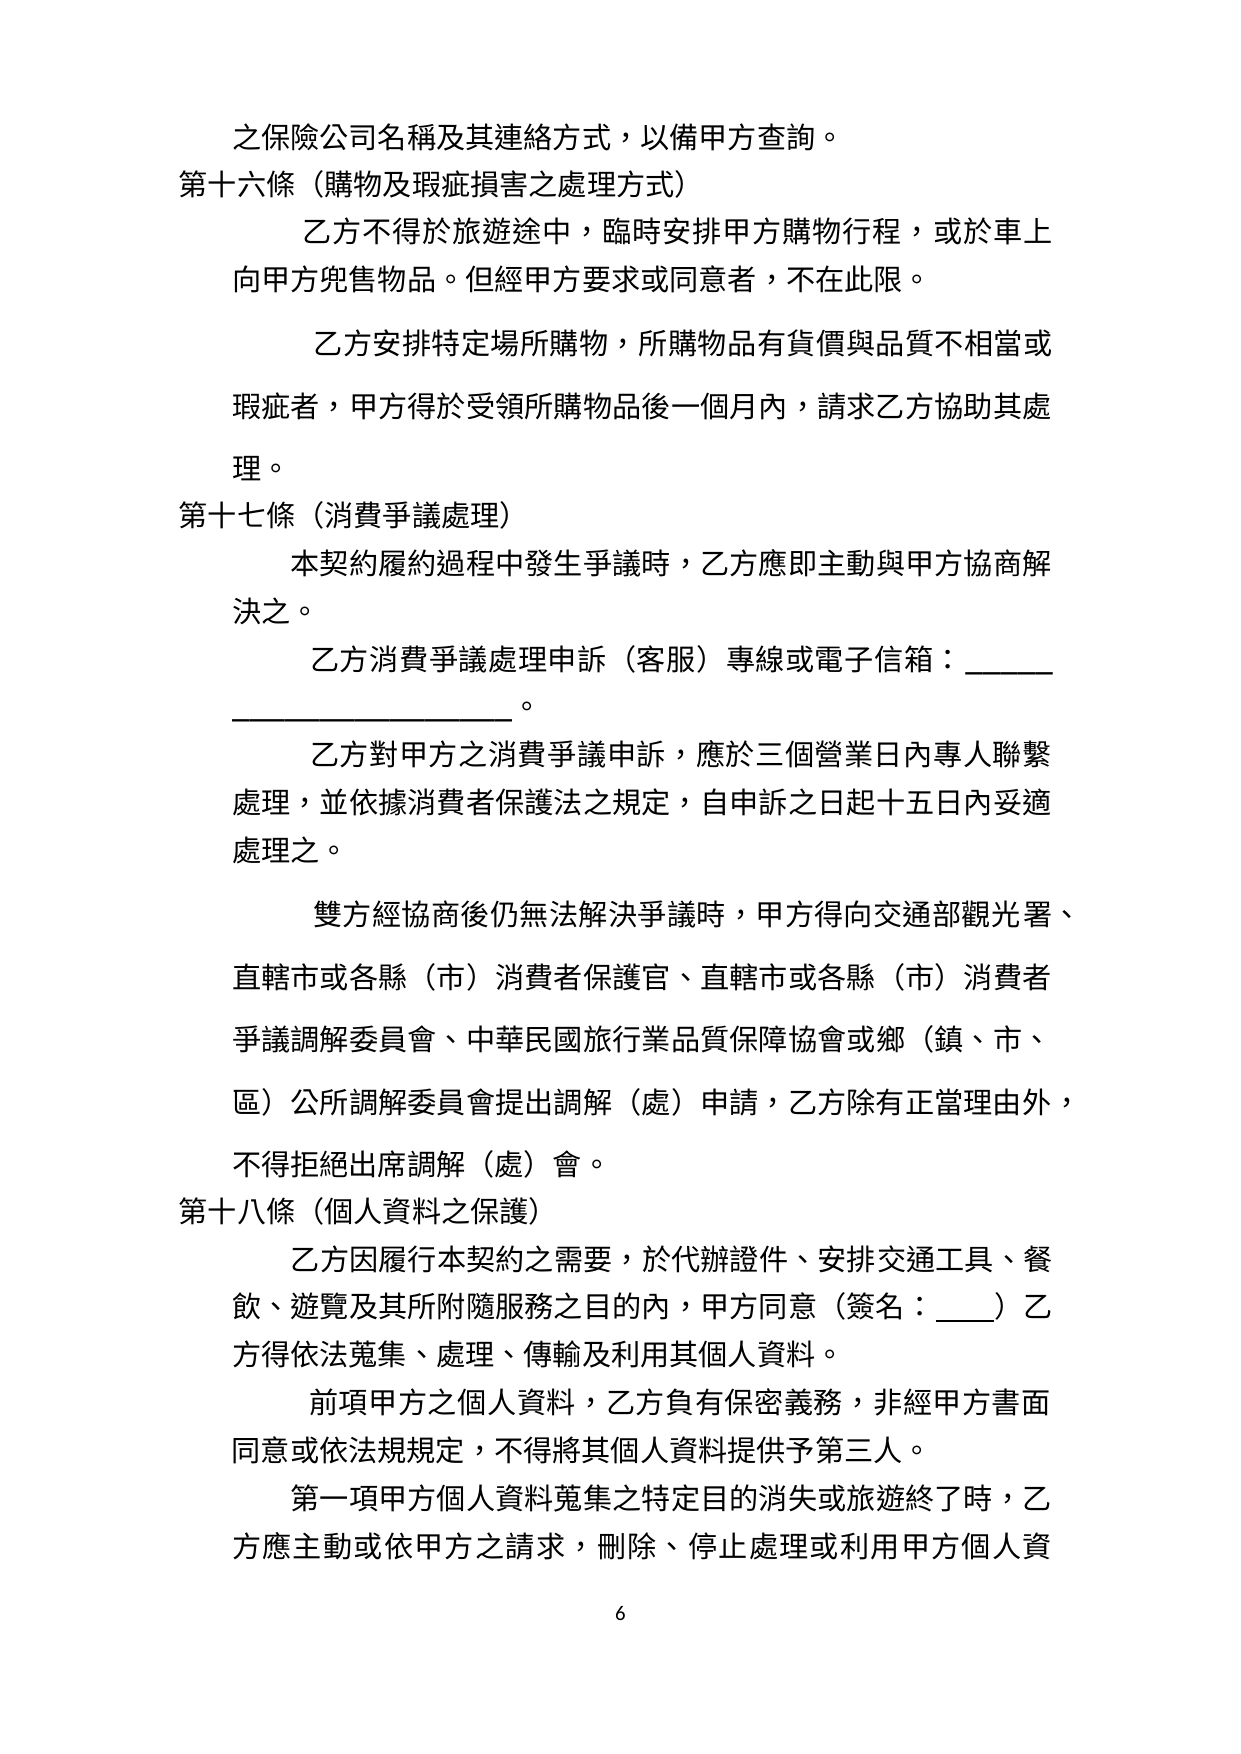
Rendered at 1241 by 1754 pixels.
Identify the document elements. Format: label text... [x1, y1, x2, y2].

text 第十八條（個人資料之保護） [178, 1184, 1053, 1232]
text 第一項甲方個人資料蒐集之特定目的消失或旅遊終了時，乙方應主動或依甲方之請求，刪除、停止處理或利用甲方個人資 [232, 1471, 1053, 1567]
text 乙方不得於旅遊途中，臨時安排甲方購物行程，或於車上向甲方兜售物品。但經甲方要求或同意者，不在此限。 [232, 204, 1053, 300]
text 第十七條（消費爭議處理） [178, 488, 1053, 536]
text 本契約履約過程中發生爭議時，乙方應即主動與甲方協商解決之。 [232, 536, 1053, 632]
text 前項甲方之個人資料，乙方負有保密義務，非經甲方書面同意或依法規規定，不得將其個人資料提供予第三人。 [164, 1375, 1053, 1471]
text 乙方安排特定場所購物，所購物品有貨價與品質不相當或瑕疵者，甲方得於受領所購物品後一個月內，請求乙方協助其處理。 [187, 300, 1053, 488]
text 雙方經協商後仍無法解決爭議時，甲方得向交通部觀光署、直轄市或各縣（市）消費者保護官、直轄市或各縣（市）消費者爭議調解委員會、中華民國旅行業品質保障協會或鄉（鎮、市、區）公所調解委員會提出調解（處）申請，乙方除有正當理由外，不得拒絕出席調解（處）會。 [187, 871, 1053, 1184]
text 乙方對甲方之消費爭議申訴，應於三個營業日內專人聯繫處理，並依據消費者保護法之規定，自申訴之日起十五日內妥適處理之。 [232, 727, 1053, 871]
text 乙方消費爭議處理申訴（客服）專線或電子信箱：_____________________。 [232, 632, 1053, 727]
text 乙方因履行本契約之需要，於代辦證件、安排交通工具、餐飲、遊覽及其所附隨服務之目的內，甲方同意（簽名： ）乙方得依法蒐集、處理、傳輸及利用其個人資料。 [232, 1232, 1053, 1375]
text 之保險公司名稱及其連絡方式，以備甲方查詢。 [187, 94, 1053, 157]
text 第十六條（購物及瑕疵損害之處理方式） [178, 157, 1053, 204]
